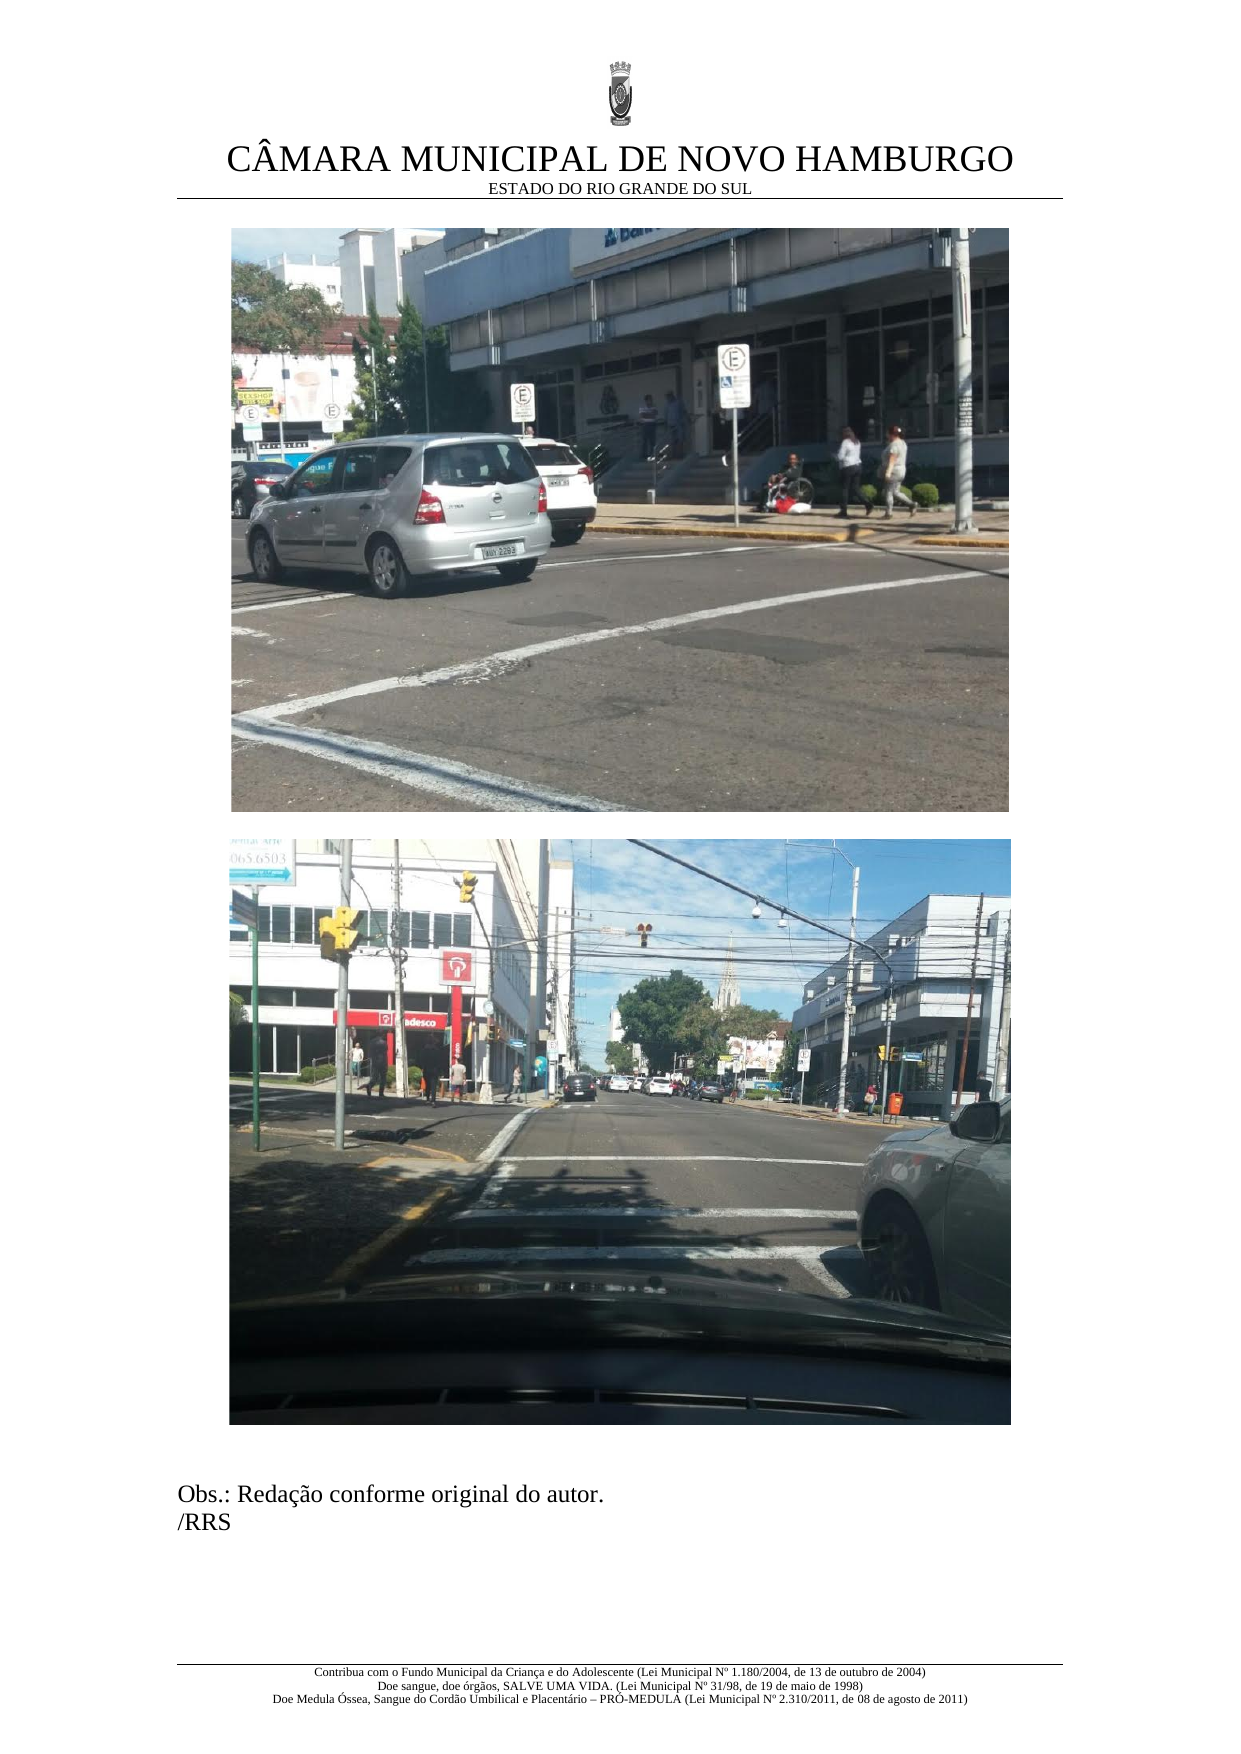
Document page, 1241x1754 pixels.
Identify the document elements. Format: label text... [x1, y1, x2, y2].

picture [231, 228, 1009, 812]
text /RRS [177, 1508, 1063, 1536]
text Obs.: Redação conforme original do autor. [177, 1480, 1063, 1508]
picture [229, 839, 1011, 1425]
